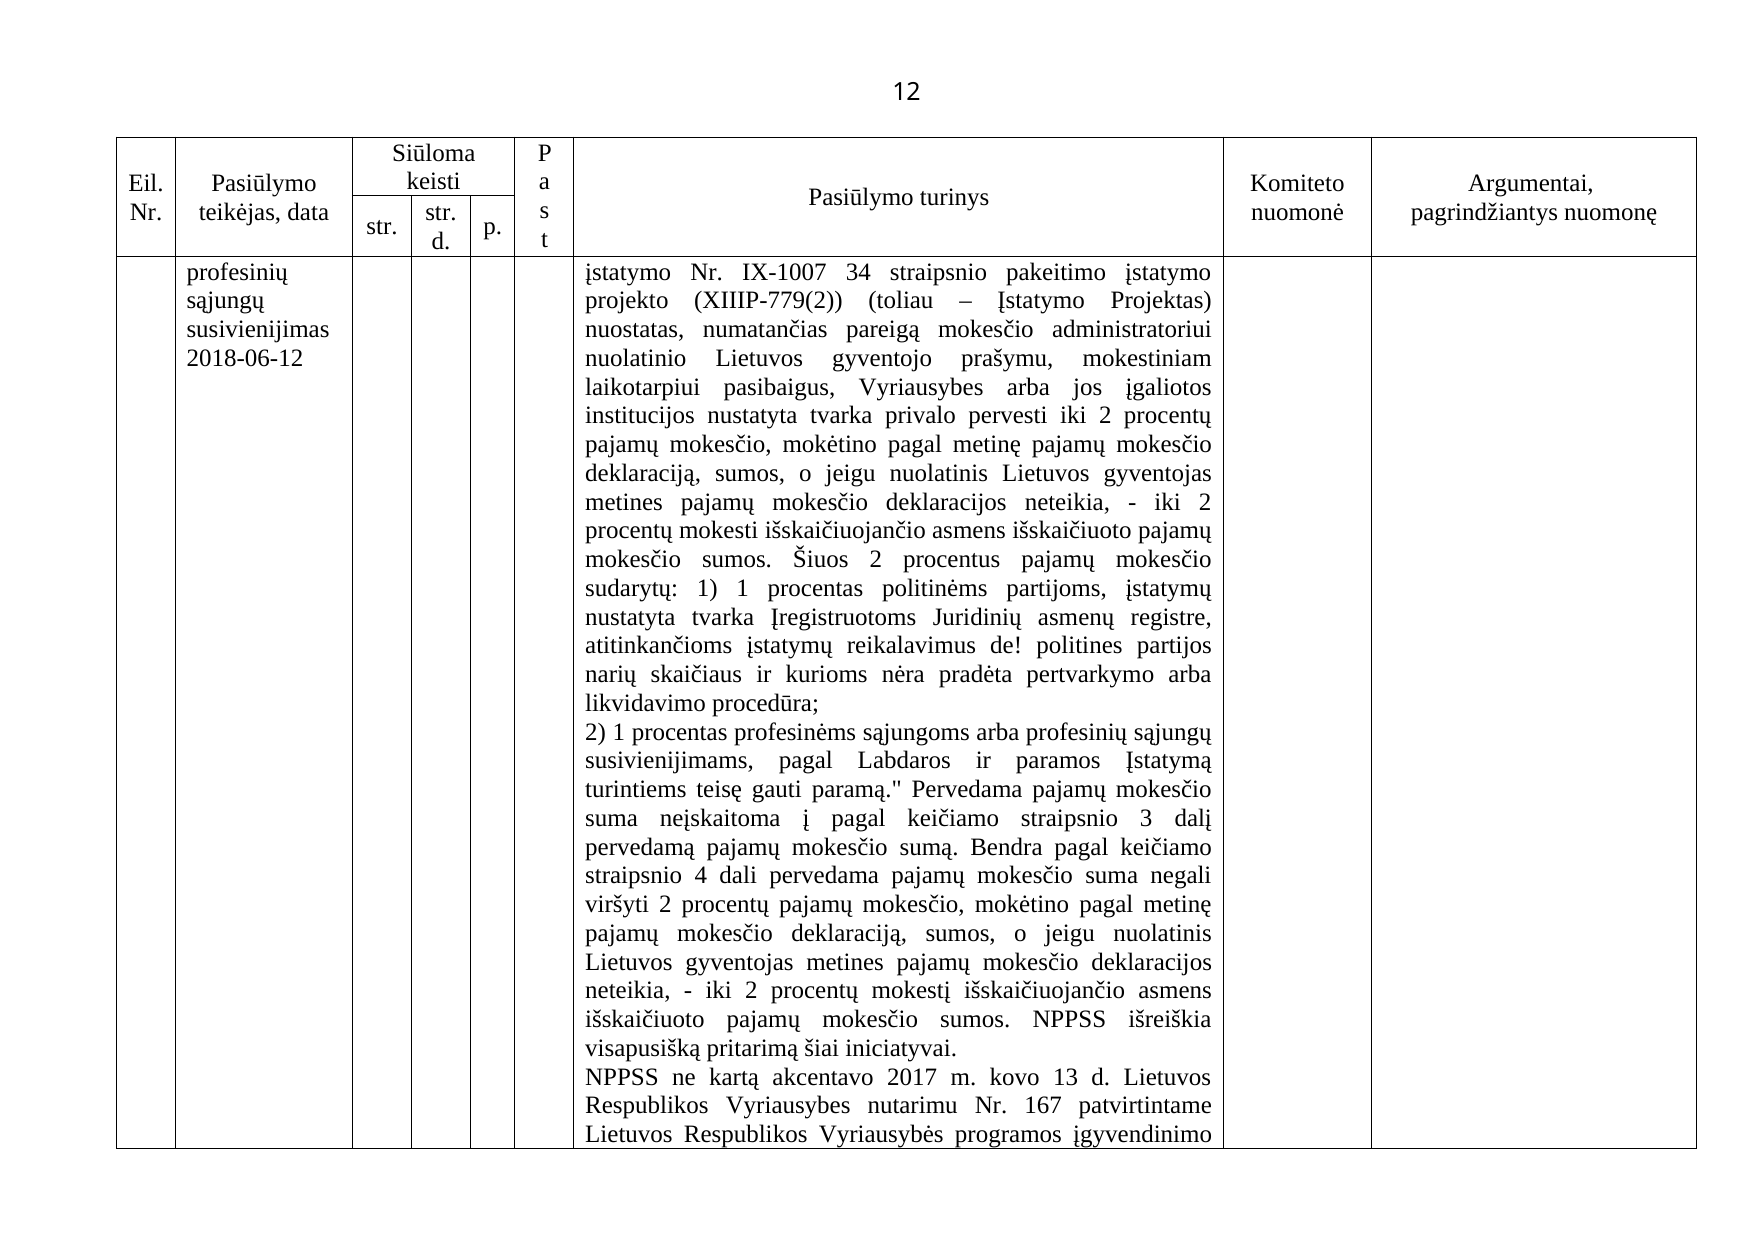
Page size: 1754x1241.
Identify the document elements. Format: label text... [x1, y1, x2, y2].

table_header Pastabos [515, 138, 573, 256]
table_cell [412, 257, 470, 1148]
table_cell [1224, 257, 1371, 1148]
table_cell [117, 257, 175, 1148]
table_cell p. [471, 196, 514, 256]
table_cell [1372, 257, 1696, 1148]
table_cell [471, 257, 514, 1148]
table_header Eil. Nr. [117, 138, 175, 256]
table_cell profesinių sąjungų susivienijimas 2018-06-12 [176, 257, 352, 1148]
table_header Pasiūlymo teikėjas, data [176, 138, 352, 256]
table_cell str. [353, 196, 411, 256]
table_header Argumentai, pagrindžiantys nuomonę [1372, 138, 1696, 256]
table_header Siūloma keisti [353, 138, 514, 195]
table_header Pasiūlymo turinys [574, 138, 1223, 256]
table_cell įstatymo Nr. IX-1007 34 straipsnio pakeitimo įstatymo projekto (XIIIP-779(2)) (toliau – Įstatymo Projektas) nuostatas, numatančias pareigą mokesčio administratoriui nuolatinio Lietuvos gyventojo prašymu, mokestiniam laikotarpiui pasibaigus, Vyriausybes arba jos įgaliotos institucijos nustatyta tvarka privalo pervesti iki 2 procentų pajamų mokesčio, mokėtino pagal metinę pajamų mokesčio deklaraciją, sumos, o jeigu nuolatinis Lietuvos gyventojas metines pajamų mokesčio deklaracijos neteikia, - iki 2 procentų mokesti išskaičiuojančio asmens išskaičiuoto pajamų mokesčio sumos. Šiuos 2 procentus pajamų mokesčio sudarytų: 1) 1 procentas politinėms partijoms, įstatymų nustatyta tvarka Įregistruotoms Juridinių asmenų registre, atitinkančioms įstatymų reikalavimus de! politines partijos narių skaičiaus ir kurioms nėra pradėta pertvarkymo arba likvidavimo procedūra; 2) 1 procentas profesinėms sąjungoms arba profesinių sąjungų susivienijimams, pagal Labdaros ir paramos Įstatymą turintiems teisę gauti paramą." Pervedama pajamų mokesčio suma neįskaitoma į pagal keičiamo straipsnio 3 dalį pervedamą pajamų mokesčio sumą. Bendra pagal keičiamo straipsnio 4 dali pervedama pajamų mokesčio suma negali viršyti 2 procentų pajamų mokesčio, mokėtino pagal metinę pajamų mokesčio deklaraciją, sumos, o jeigu nuolatinis Lietuvos gyventojas metines pajamų mokesčio deklaracijos neteikia, - iki 2 procentų mokestį išskaičiuojančio asmens išskaičiuoto pajamų mokesčio sumos. NPPSS išreiškia visapusišką pritarimą šiai iniciatyvai. NPPSS ne kartą akcentavo 2017 m. kovo 13 d. Lietuvos Respublikos Vyriausybes nutarimu Nr. 167 patvirtintame Lietuvos Respublikos Vyriausybės programos įgyvendinimo [574, 257, 1223, 1148]
table_header Komiteto nuomonė [1224, 138, 1371, 256]
table_cell str. d. [412, 196, 470, 256]
table_cell [353, 257, 411, 1148]
table_cell [515, 257, 573, 1148]
